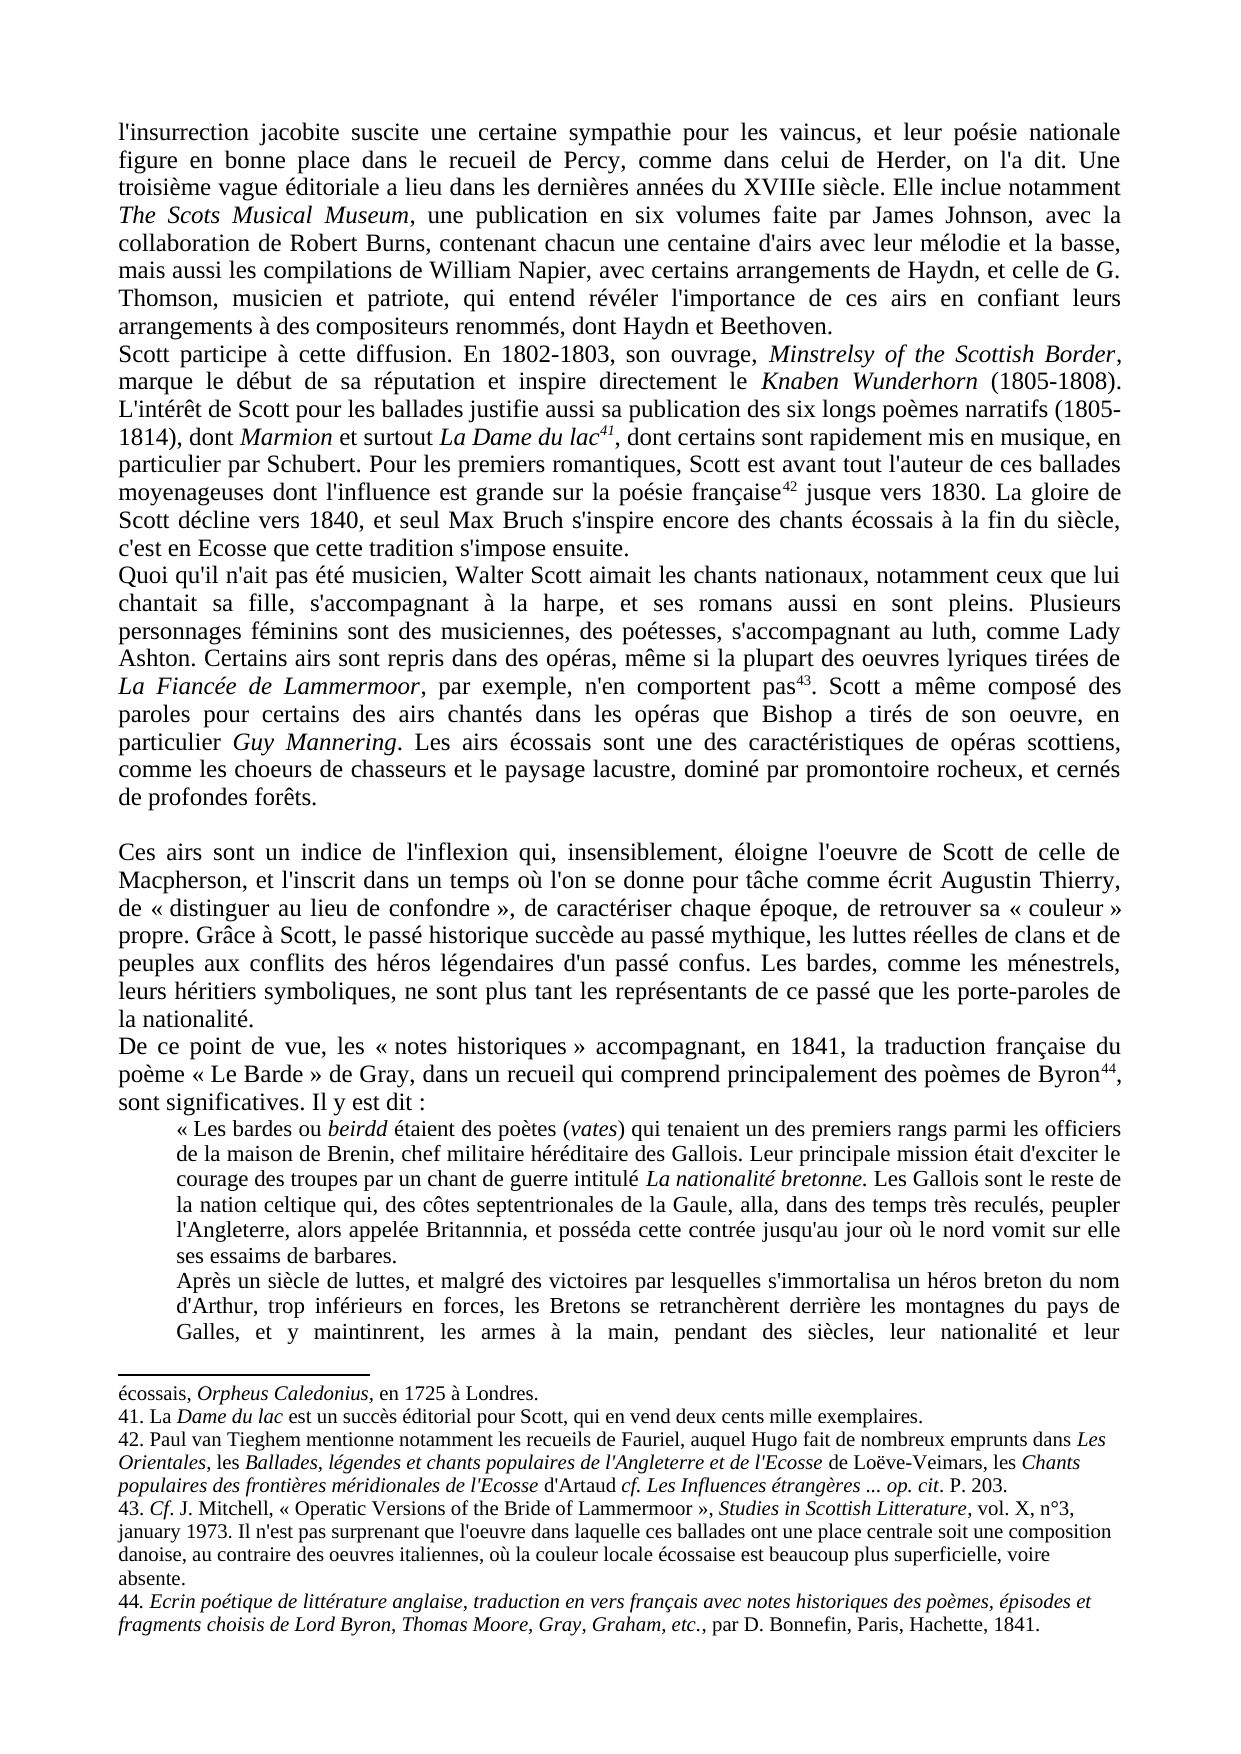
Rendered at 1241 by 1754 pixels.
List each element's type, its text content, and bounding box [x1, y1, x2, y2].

text Scott participe à cette diffusion. En 1802-1803, son ouvrage, Minstrelsy of the Scottish Border, marque le début de sa réputation et inspire directement le Knaben Wunderhorn (1805-1808). L'intérêt de Scott pour les ballades justifie aussi sa publication des six longs poèmes narratifs (1805-1814), dont Marmion et surtout La Dame du lac, dont certains sont rapidement mis en musique, en particulier par Schubert. Pour les premiers romantiques, Scott est avant tout l'auteur de ces ballades moyenageuses dont l'influence est grande sur la poésie française jusque vers 1830. La gloire de Scott décline vers 1840, et seul Max Bruch s'inspire encore des chants écossais à la fin du siècle, c'est en Ecosse que cette tradition s'impose ensuite. [118, 340, 1122, 561]
text . Ecrin poétique de littérature anglaise, traduction en vers français avec notes historiques des poèmes, épisodes et fragments choisis de Lord Byron, Thomas Moore, Gray, Graham, etc., par D. Bonnefin, Paris, Hachette, 1841. [118, 1589, 1122, 1636]
text De ce point de vue, les « notes historiques » accompagnant, en 1841, la traduction française du poème « Le Barde » de Gray, dans un recueil qui comprend principalement des poèmes de Byron, sont significatives. Il y est dit : [118, 1032, 1122, 1116]
text . Paul van Tieghem mentionne notamment les recueils de Fauriel, auquel Hugo fait de nombreux emprunts dans Les Orientales, les Ballades, légendes et chants populaires de l'Angleterre et de l'Ecosse de Loëve-Veimars, les Chants populaires des frontières méridionales de l'Ecosse d'Artaud cf. Les Influences étrangères ... op. cit. P. 203. [118, 1428, 1122, 1497]
text écossais, Orpheus Caledonius, en 1725 à Londres. [118, 1381, 1122, 1404]
text l'insurrection jacobite suscite une certaine sympathie pour les vaincus, et leur poésie nationale figure en bonne place dans le recueil de Percy, comme dans celui de Herder, on l'a dit. Une troisième vague éditoriale a lieu dans les dernières années du XVIIIe siècle. Elle inclue notamment The Scots Musical Museum, une publication en six volumes faite par James Johnson, avec la collaboration de Robert Burns, contenant chacun une centaine d'airs avec leur mélodie et la basse, mais aussi les compilations de William Napier, avec certains arrangements de Haydn, et celle de G. Thomson, musicien et patriote, qui entend révéler l'importance de ces airs en confiant leurs arrangements à des compositeurs renommés, dont Haydn et Beethoven. [118, 118, 1122, 340]
text . Cf. J. Mitchell, « Operatic Versions of the Bride of Lammermoor », Studies in Scottish Litterature, vol. X, n°3, january 1973. Il n'est pas surprenant que l'oeuvre dans laquelle ces ballades ont une place centrale soit une composition danoise, au contraire des oeuvres italiennes, où la couleur locale écossaise est beaucoup plus superficielle, voire absente. [118, 1497, 1122, 1589]
text Quoi qu'il n'ait pas été musicien, Walter Scott aimait les chants nationaux, notamment ceux que lui chantait sa fille, s'accompagnant à la harpe, et ses romans aussi en sont pleins. Plusieurs personnages féminins sont des musiciennes, des poétesses, s'accompagnant au luth, comme Lady Ashton. Certains airs sont repris dans des opéras, même si la plupart des oeuvres lyriques tirées de La Fiancée de Lammermoor, par exemple, n'en comportent pas. Scott a même composé des paroles pour certains des airs chantés dans les opéras que Bishop a tirés de son oeuvre, en particulier Guy Mannering. Les airs écossais sont une des caractéristiques de opéras scottiens, comme les choeurs de chasseurs et le paysage lacustre, dominé par promontoire rocheux, et cernés de profondes forêts. [118, 561, 1122, 811]
text « Les bardes ou beirdd étaient des poètes (vates) qui tenaient un des premiers rangs parmi les officiers de la maison de Brenin, chef militaire héréditaire des Gallois. Leur principale mission était d'exciter le courage des troupes par un chant de guerre intitulé La nationalité bretonne. Les Gallois sont le reste de la nation celtique qui, des côtes septentrionales de la Gaule, alla, dans des temps très reculés, peupler l'Angleterre, alors appelée Britannnia, et posséda cette contrée jusqu'au jour où le nord vomit sur elle ses essaims de barbares. [176, 1116, 1122, 1268]
text Ces airs sont un indice de l'inflexion qui, insensiblement, éloigne l'oeuvre de Scott de celle de Macpherson, et l'inscrit dans un temps où l'on se donne pour tâche comme écrit Augustin Thierry, de « distinguer au lieu de confondre », de caractériser chaque époque, de retrouver sa « couleur » propre. Grâce à Scott, le passé historique succède au passé mythique, les luttes réelles de clans et de peuples aux conflits des héros légendaires d'un passé confus. Les bardes, comme les ménestrels, leurs héritiers symboliques, ne sont plus tant les représentants de ce passé que les porte-paroles de la nationalité. [118, 838, 1122, 1032]
text Après un siècle de luttes, et malgré des victoires par lesquelles s'immortalisa un héros breton du nom d'Arthur, trop inférieurs en forces, les Bretons se retranchèrent derrière les montagnes du pays de Galles, et y maintinrent, les armes à la main, pendant des siècles, leur nationalité et leur [176, 1268, 1122, 1344]
text . La Dame du lac est un succès éditorial pour Scott, qui en vend deux cents mille exemplaires. [118, 1404, 1122, 1428]
